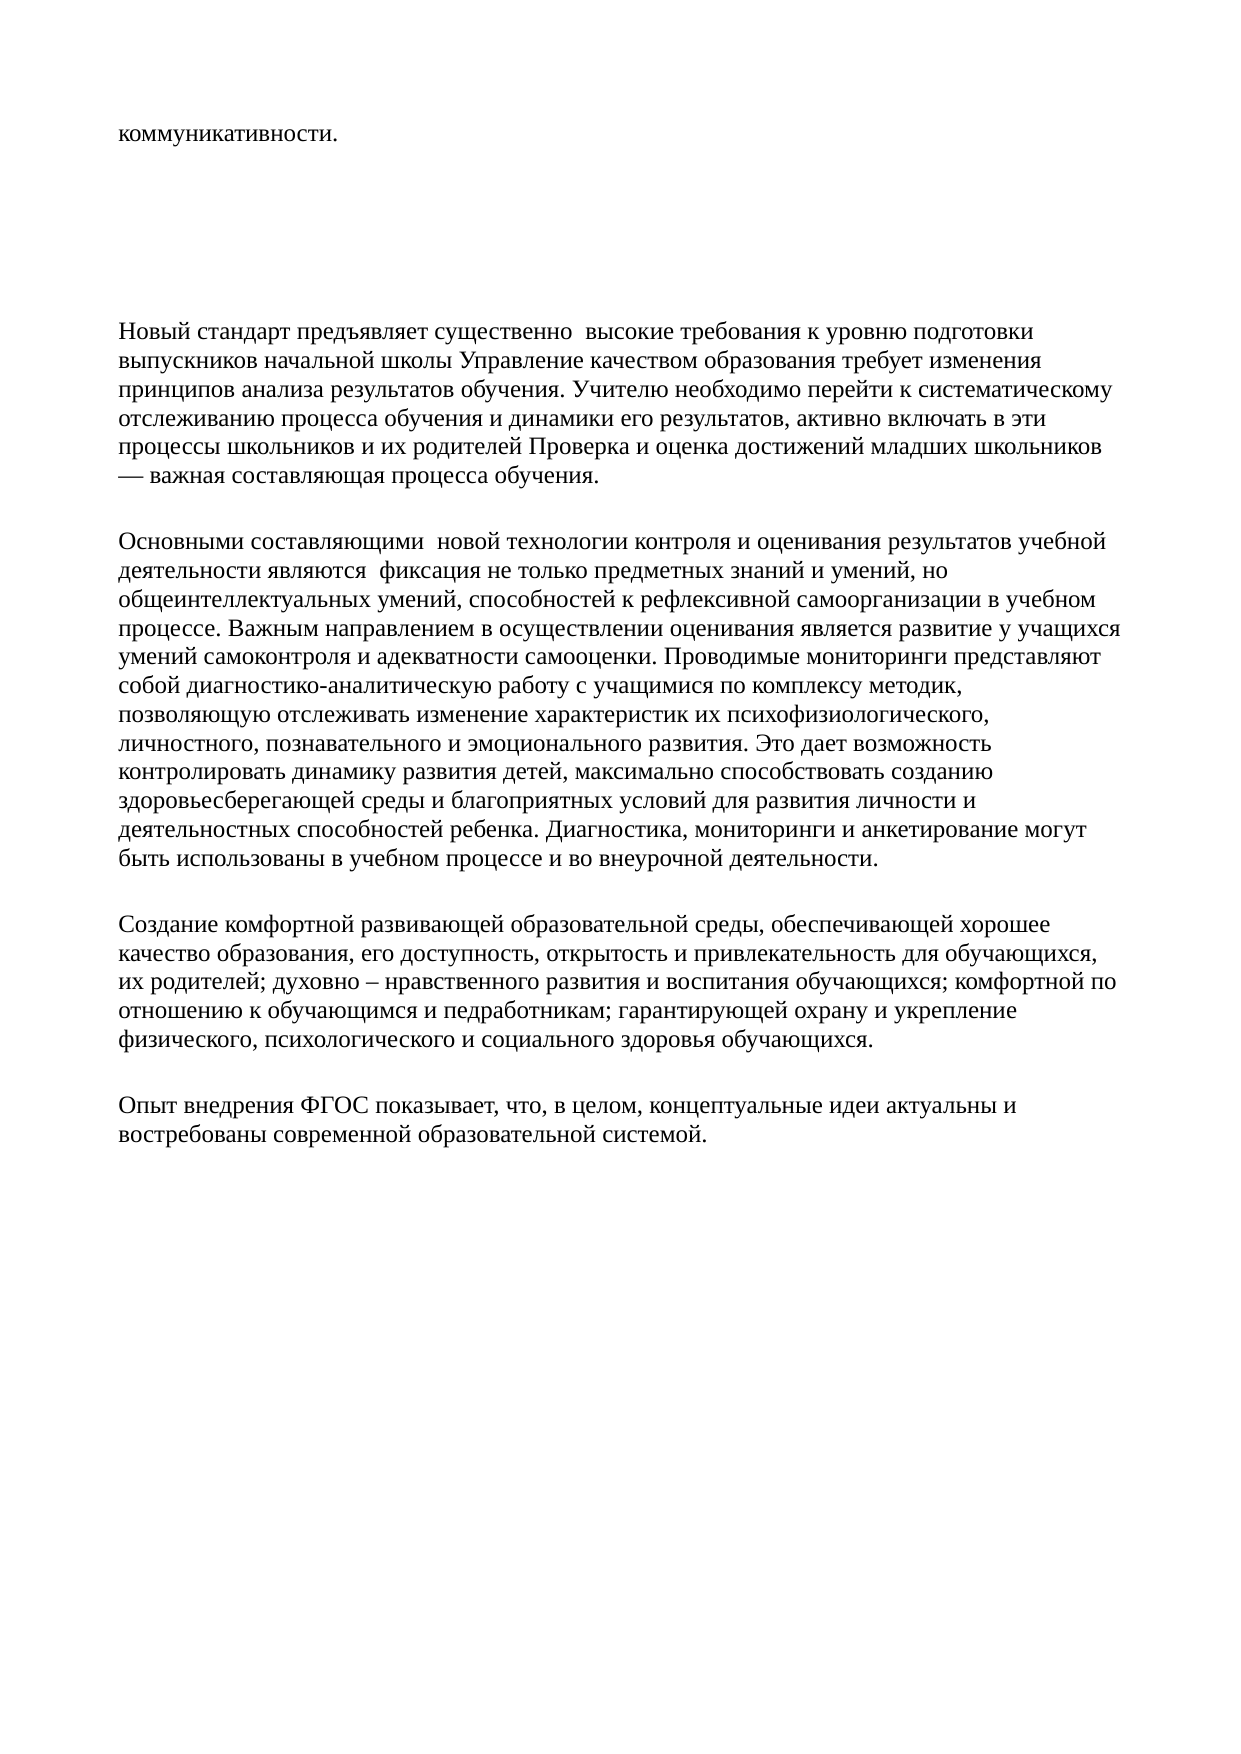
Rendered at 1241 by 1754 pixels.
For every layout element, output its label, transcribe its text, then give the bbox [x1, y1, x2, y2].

text Новый стандарт предъявляет существенно высокие требования к уровню подготовки выпускников начальной школы Управление качеством образования требует изменения принципов анализа результатов обучения. Учителю необходимо перейти к систематическому отслеживанию процесса обучения и динамики его результатов, активно включать в эти процессы школьников и их родителей Проверка и оценка достижений младших школьников — важная составляющая процесса обучения. [118, 316, 1122, 489]
text Создание комфортной развивающей образовательной среды, обеспечивающей хорошее качество образования, его доступность, открытость и привлекательность для обучающихся, их родителей; духовно – нравственного развития и воспитания обучающихся; комфортной по отношению к обучающимся и педработникам; гарантирующей охрану и укрепление физического, психологического и социального здоровья обучающихся. [118, 909, 1122, 1053]
text Основными составляющими новой технологии контроля и оценивания результатов учебной деятельности являются фиксация не только предметных знаний и умений, но общеинтеллектуальных умений, способностей к рефлексивной самоорганизации в учебном процессе. Важным направлением в осуществлении оценивания является развитие у учащихся умений самоконтроля и адекватности самооценки. Проводимые мониторинги представляют собой диагностико-аналитическую работу с учащимися по комплексу методик, позволяющую отслеживать изменение характеристик их психофизиологического, личностного, познавательного и эмоционального развития. Это дает возможность контролировать динамику развития детей, максимально способствовать созданию здоровьесберегающей среды и благоприятных условий для развития личности и деятельностных способностей ребенка. Диагностика, мониторинги и анкетирование могут быть использованы в учебном процессе и во внеурочной деятельности. [118, 526, 1122, 871]
text Опыт внедрения ФГОС показывает, что, в целом, концептуальные идеи актуальны и востребованы современной образовательной системой. [118, 1090, 1122, 1148]
text коммуникативности. [118, 118, 1122, 147]
